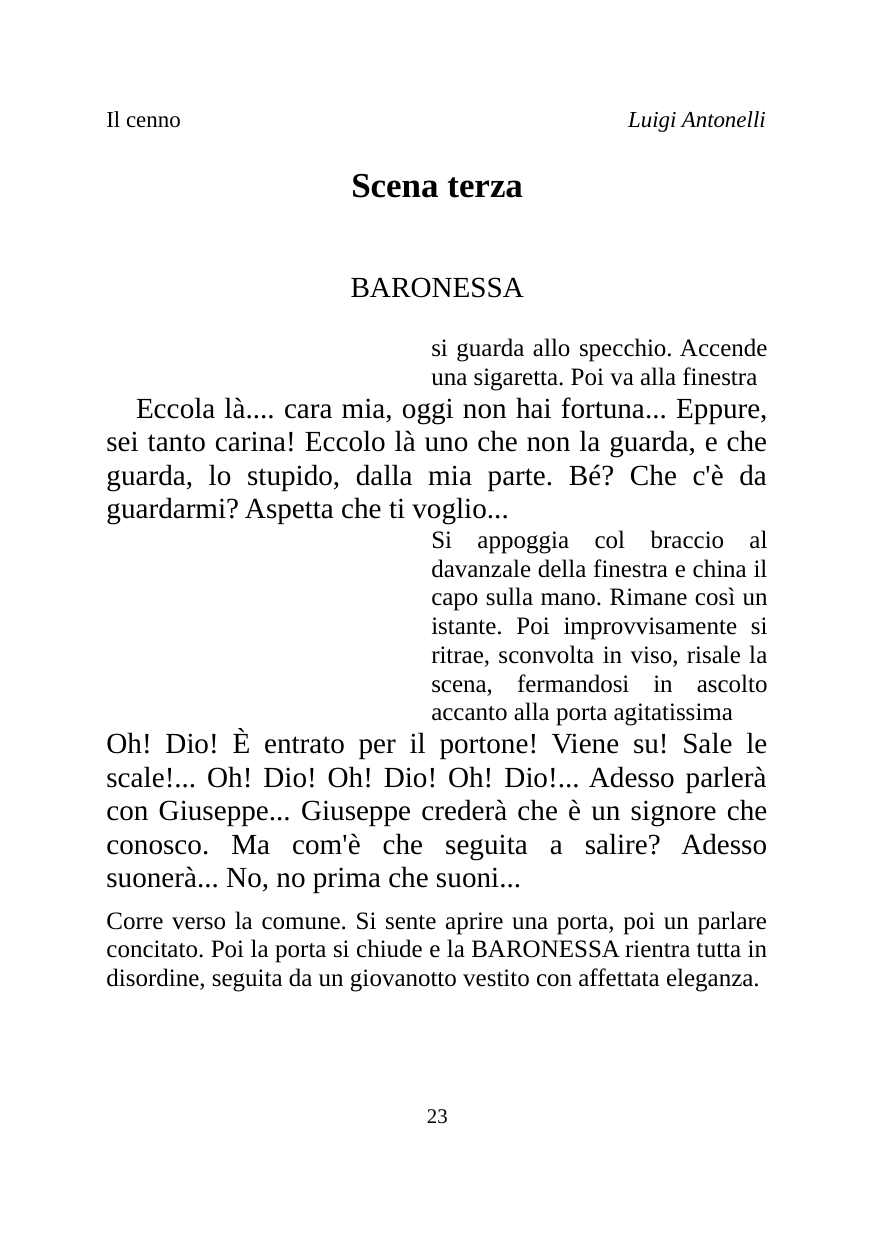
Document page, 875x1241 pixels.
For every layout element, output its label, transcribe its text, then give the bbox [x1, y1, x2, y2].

text si guarda allo specchio. Accende una sigaretta. Poi va alla finestra [431, 333, 768, 391]
text Oh! Dio! È entrato per il portone! Viene su! Sale le scale!... Oh! Dio! Oh! Dio! Oh! Dio!... Adesso parlerà con Giuseppe... Giuseppe crederà che è un signore che conosco. Ma com'è che seguita a salire? Adesso suonerà... No, no prima che suoni... [106, 726, 768, 894]
subtitle Scena terza [106, 165, 768, 205]
text Eccola là.... cara mia, oggi non hai fortuna... Eppure, sei tanto carina! Eccolo là uno che non la guarda, e che guarda, lo stupido, dalla mia parte. Bé? Che c'è da guardarmi? Aspetta che ti voglio... [106, 391, 768, 525]
text Si appoggia col braccio al davanzale della finestra e china il capo sulla mano. Rimane così un istante. Poi improvvisamente si ritrae, sconvolta in viso, risale la scena, fermandosi in ascolto accanto alla porta agitatissima [431, 525, 768, 726]
text BARONESSA [106, 270, 768, 304]
text Corre verso la comune. Si sente aprire una porta, poi un parlare concitato. Poi la porta si chiude e la BARONESSA rientra tutta in disordine, seguita da un giovanotto vestito con affettata eleganza. [106, 906, 768, 992]
